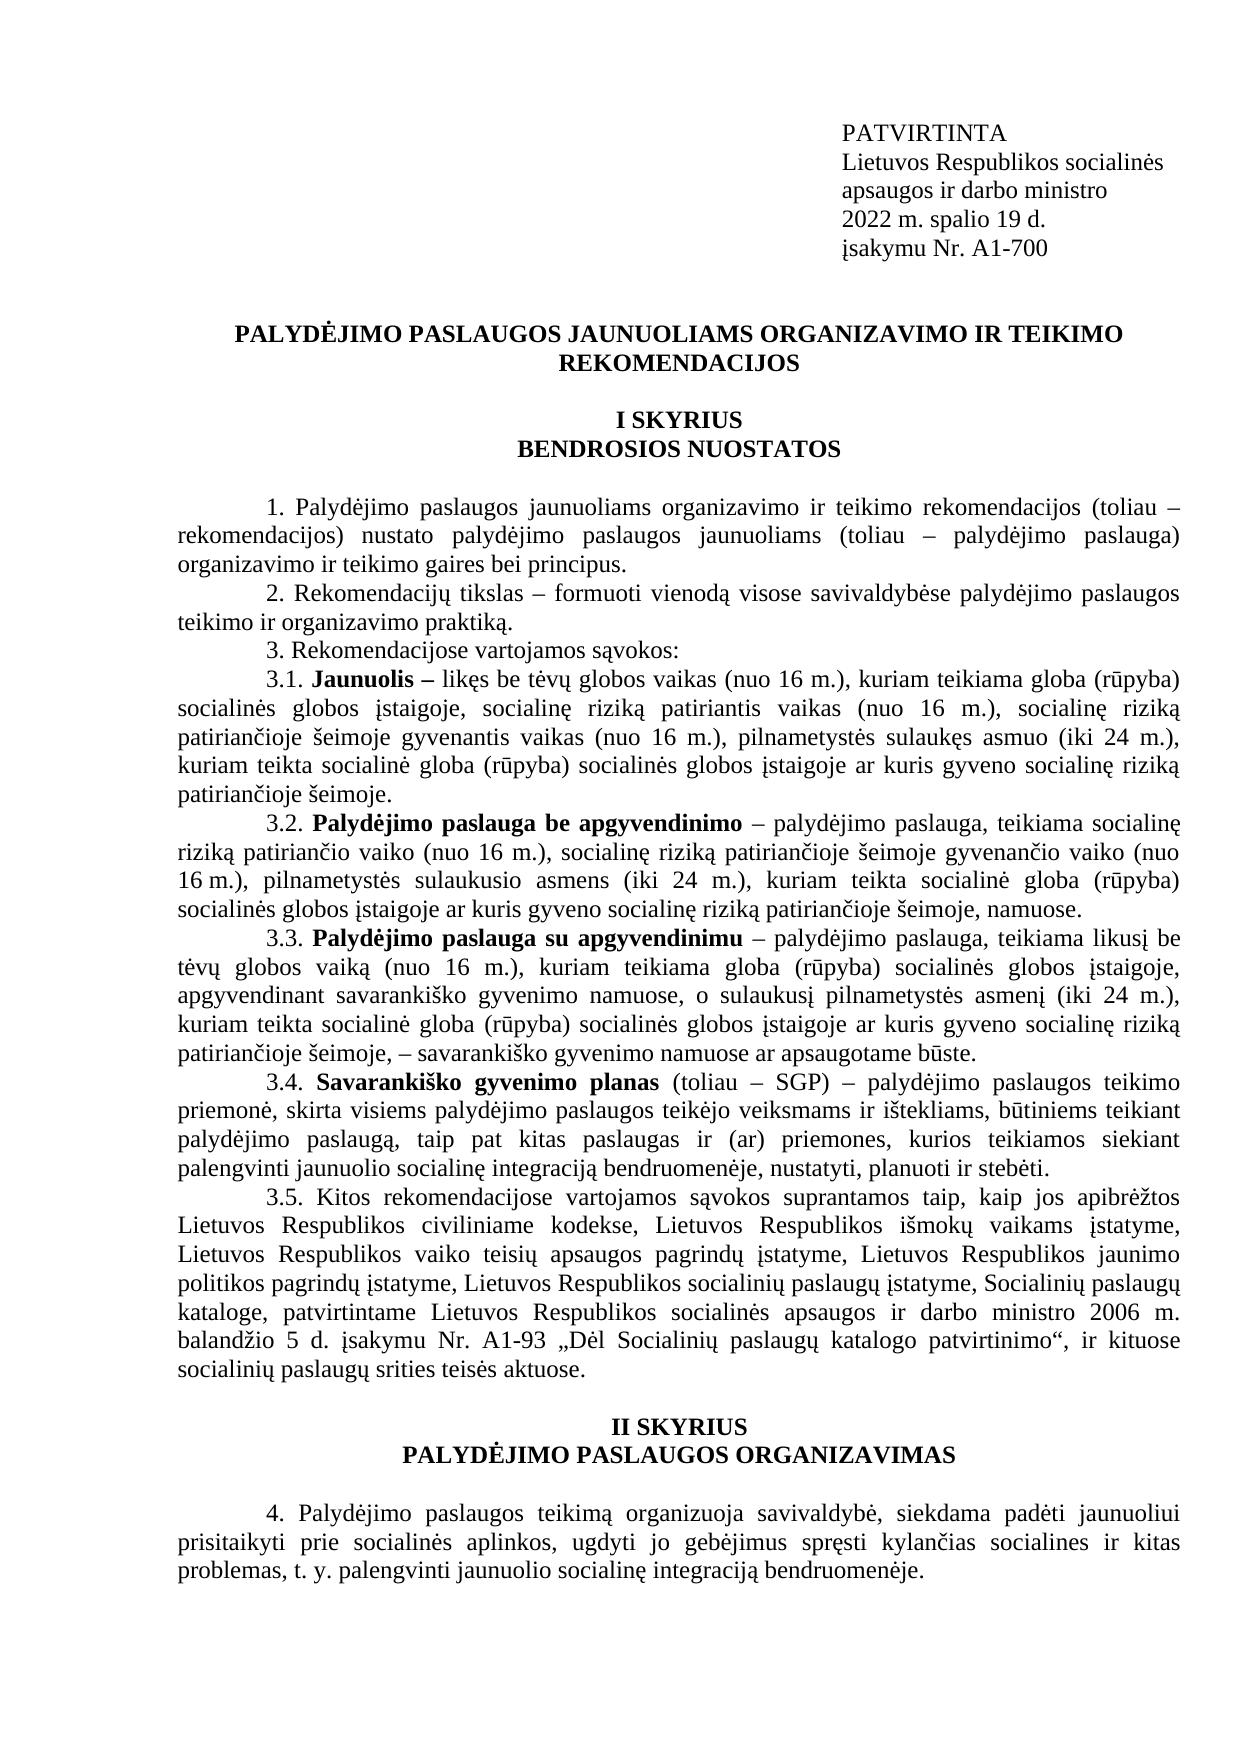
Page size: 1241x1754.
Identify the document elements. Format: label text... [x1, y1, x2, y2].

text PALYDĖJIMO PASLAUGOS ORGANIZAVIMAS [177, 1441, 1181, 1469]
text BENDROSIOS NUOSTATOS [177, 434, 1181, 463]
text I SKYRIUS [177, 406, 1181, 434]
text įsakymu Nr. A1-700 [177, 233, 1181, 262]
text 2. Rekomendacijų tikslas – formuoti vienodą visose savivaldybėse palydėjimo paslaugos teikimo ir organizavimo praktiką. [177, 578, 1181, 636]
text PATVIRTINTA [707, 118, 1181, 147]
text 3.5. Kitos rekomendacijose vartojamos sąvokos suprantamos taip, kaip jos apibrėžtos Lietuvos Respublikos civiliniame kodekse, Lietuvos Respublikos išmokų vaikams įstatyme, Lietuvos Respublikos vaiko teisių apsaugos pagrindų įstatyme, Lietuvos Respublikos jaunimo politikos pagrindų įstatyme, Lietuvos Respublikos socialinių paslaugų įstatyme, Socialinių paslaugų kataloge, patvirtintame Lietuvos Respublikos socialinės apsaugos ir darbo ministro 2006 m. balandžio 5 d. įsakymu Nr. A1-93 „Dėl Socialinių paslaugų katalogo patvirtinimo“, ir kituose socialinių paslaugų srities teisės aktuose. [177, 1182, 1181, 1383]
text apsaugos ir darbo ministro [177, 176, 1181, 204]
text 3. Rekomendacijose vartojamos sąvokos: [177, 636, 1181, 664]
text PALYDĖJIMO PASLAUGOS JAUNUOLIAMS ORGANIZAVIMO IR TEIKIMO REKOMENDACIJOS [177, 319, 1181, 377]
text 4. Palydėjimo paslaugos teikimą organizuoja savivaldybė, siekdama padėti jaunuoliui prisitaikyti prie socialinės aplinkos, ugdyti jo gebėjimus spręsti kylančias socialines ir kitas problemas, t. y. palengvinti jaunuolio socialinę integraciją bendruomenėje. [177, 1498, 1181, 1584]
text 3.1. Jaunuolis – likęs be tėvų globos vaikas (nuo 16 m.), kuriam teikiama globa (rūpyba) socialinės globos įstaigoje, socialinę riziką patiriantis vaikas (nuo 16 m.), socialinę riziką patiriančioje šeimoje gyvenantis vaikas (nuo 16 m.), pilnametystės sulaukęs asmuo (iki 24 m.), kuriam teikta socialinė globa (rūpyba) socialinės globos įstaigoje ar kuris gyveno socialinę riziką patiriančioje šeimoje. [177, 664, 1181, 808]
text 3.2. Palydėjimo paslauga be apgyvendinimo – palydėjimo paslauga, teikiama socialinę riziką patiriančio vaiko (nuo 16 m.), socialinę riziką patiriančioje šeimoje gyvenančio vaiko (nuo 16 m.), pilnametystės sulaukusio asmens (iki 24 m.), kuriam teikta socialinė globa (rūpyba) socialinės globos įstaigoje ar kuris gyveno socialinę riziką patiriančioje šeimoje, namuose. [177, 808, 1181, 923]
text II SKYRIUS [177, 1412, 1181, 1441]
text 1. Palydėjimo paslaugos jaunuoliams organizavimo ir teikimo rekomendacijos (toliau – rekomendacijos) nustato palydėjimo paslaugos jaunuoliams (toliau – palydėjimo paslauga) organizavimo ir teikimo gaires bei principus. [177, 492, 1181, 578]
text 3.3. Palydėjimo paslauga su apgyvendinimu – palydėjimo paslauga, teikiama likusį be tėvų globos vaiką (nuo 16 m.), kuriam teikiama globa (rūpyba) socialinės globos įstaigoje, apgyvendinant savarankiško gyvenimo namuose, o sulaukusį pilnametystės asmenį (iki 24 m.), kuriam teikta socialinė globa (rūpyba) socialinės globos įstaigoje ar kuris gyveno socialinę riziką patiriančioje šeimoje, – savarankiško gyvenimo namuose ar apsaugotame būste. [177, 923, 1181, 1067]
text 3.4. Savarankiško gyvenimo planas (toliau – SGP) – palydėjimo paslaugos teikimo priemonė, skirta visiems palydėjimo paslaugos teikėjo veiksmams ir ištekliams, būtiniems teikiant palydėjimo paslaugą, taip pat kitas paslaugas ir (ar) priemones, kurios teikiamos siekiant palengvinti jaunuolio socialinę integraciją bendruomenėje, nustatyti, planuoti ir stebėti. [177, 1067, 1181, 1182]
text 2022 m. spalio 19 d. [177, 204, 1181, 233]
text Lietuvos Respublikos socialinės [842, 147, 1181, 176]
